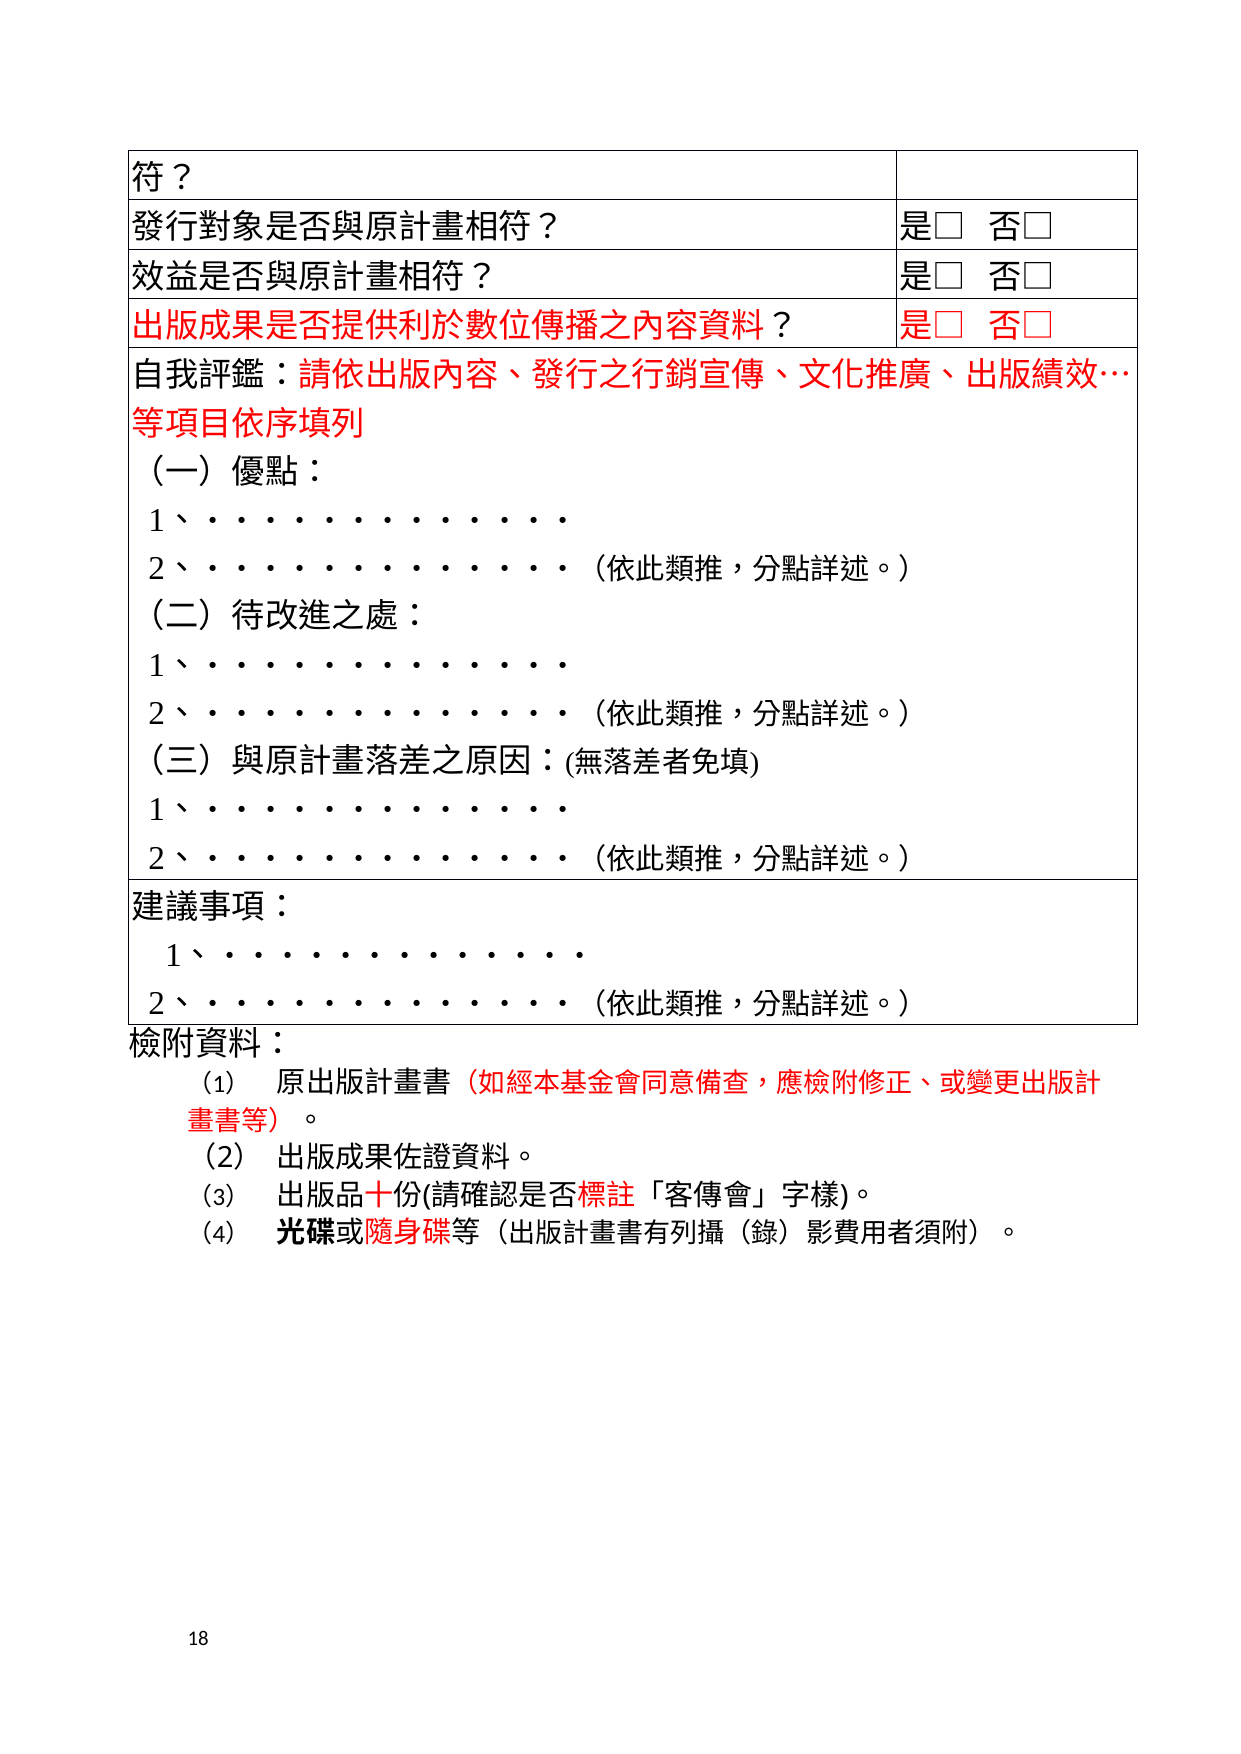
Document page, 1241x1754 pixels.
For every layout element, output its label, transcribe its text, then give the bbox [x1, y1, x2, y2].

table_cell 出版成果是否提供利於數位傳播之內容資料？ [129, 299, 896, 347]
list 出版成果佐證資料。 [187, 1138, 1093, 1175]
list 原出版計畫書（如經本基金會同意備查，應檢附修正、或變更出版計畫書等）。 [187, 1063, 1128, 1138]
table_cell 是□ 否□ [897, 200, 1137, 248]
table_cell 自我評鑑：請依出版內容、發行之行銷宣傳、文化推廣、出版績效…等項目依序填列 （一）優點： 1、‧‧‧‧‧‧‧‧‧‧‧‧‧ 2、‧‧‧‧‧‧‧‧‧‧‧‧‧（依此類推，分點詳述。） （二）待改進之處： 1、‧‧‧‧‧‧‧‧‧‧‧‧‧ 2、‧‧‧‧‧‧‧‧‧‧‧‧‧（依此類推，分點詳述。） （三）與原計畫落差之原因：(無落差者免填) 1、‧‧‧‧‧‧‧‧‧‧‧‧‧ 2、‧‧‧‧‧‧‧‧‧‧‧‧‧（依此類推，分點詳述。） [129, 348, 1137, 879]
text 檢附資料： [128, 1025, 1093, 1063]
table_cell 是□ 否□ [897, 299, 1137, 347]
table_cell 效益是否與原計畫相符？ [129, 250, 896, 298]
table_cell [897, 151, 1137, 199]
list 光碟或隨身碟等（出版計畫書有列攝（錄）影費用者須附）。 [187, 1213, 1093, 1250]
list 出版品十份(請確認是否標註「客傳會」字樣)。 [187, 1175, 1093, 1213]
table_cell 建議事項： 1、‧‧‧‧‧‧‧‧‧‧‧‧‧ 2、‧‧‧‧‧‧‧‧‧‧‧‧‧（依此類推，分點詳述。） [129, 880, 1137, 1024]
table_cell 符？ [129, 151, 896, 199]
table_cell 發行對象是否與原計畫相符？ [129, 200, 896, 248]
table_cell 是□ 否□ [897, 250, 1137, 298]
